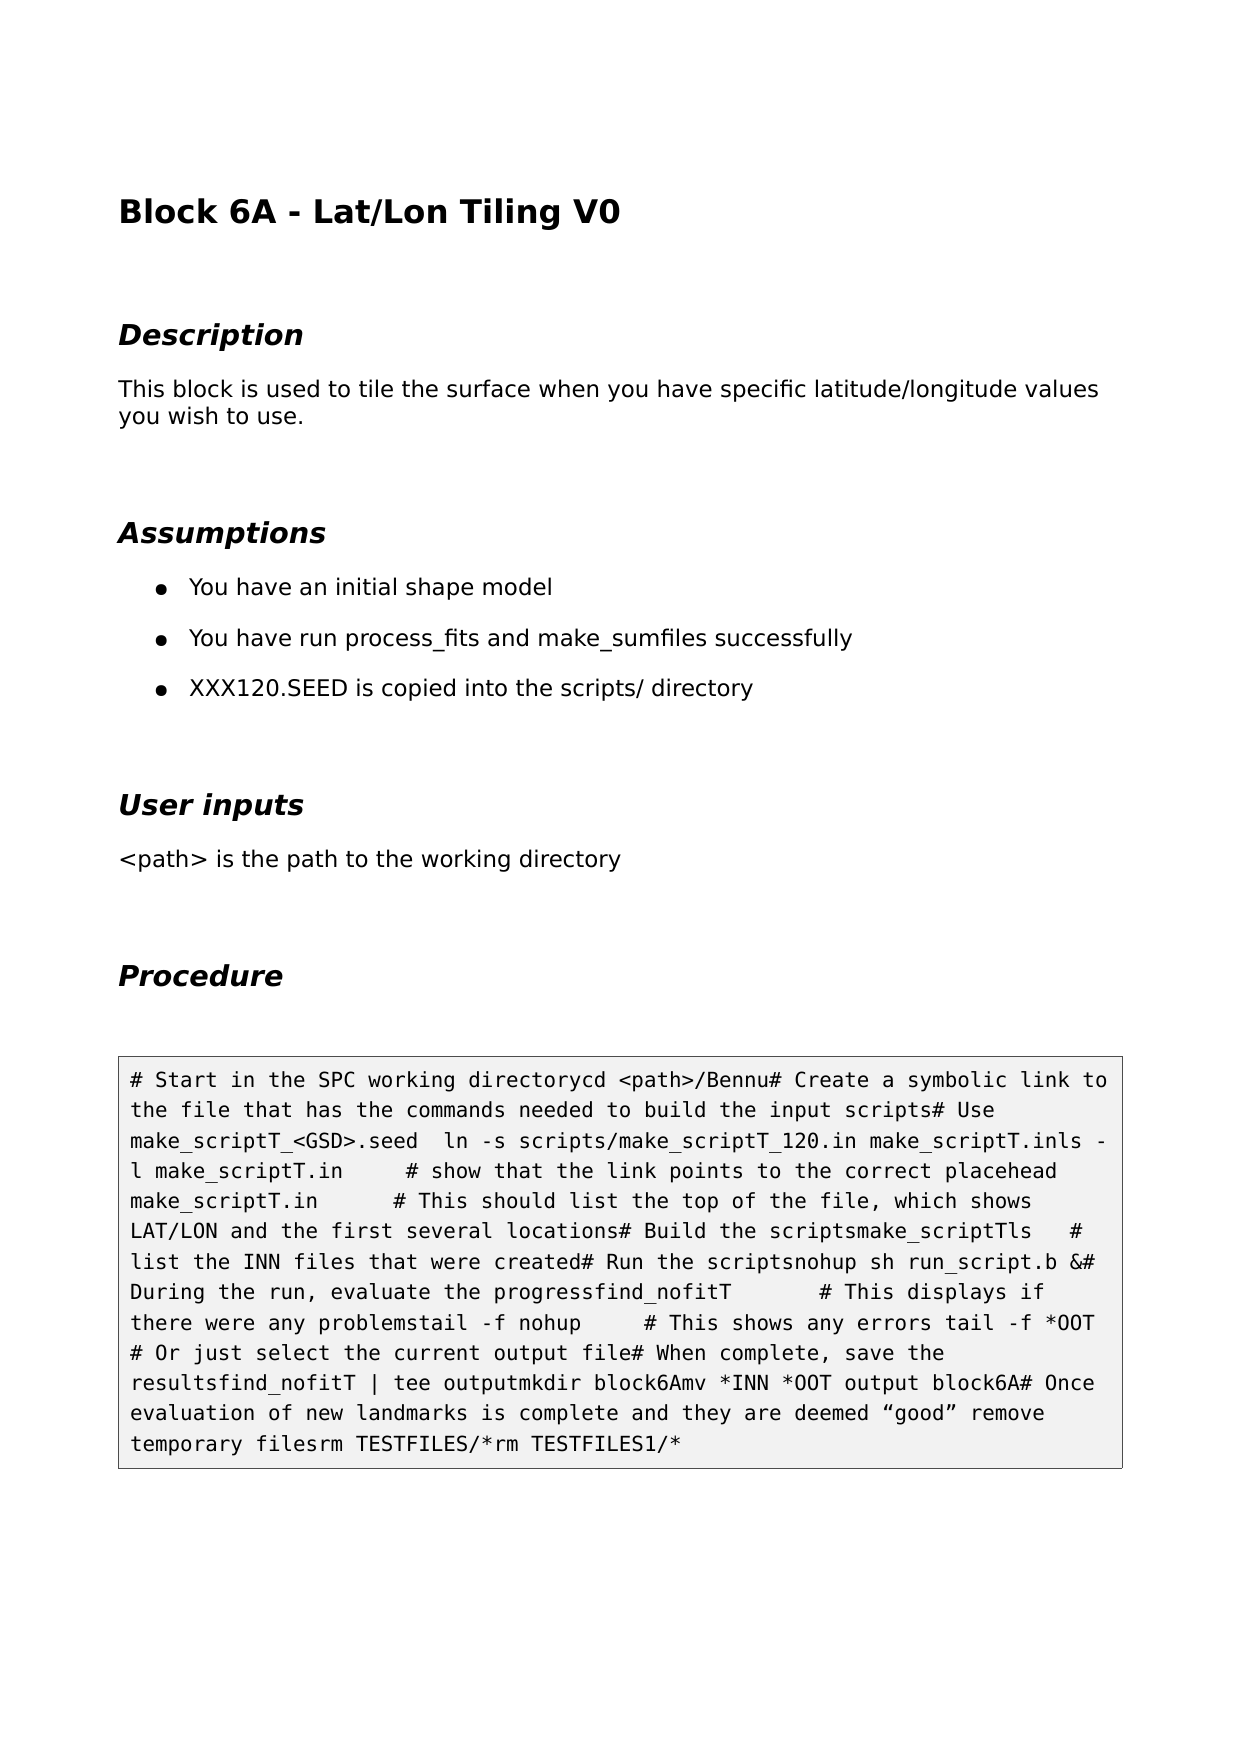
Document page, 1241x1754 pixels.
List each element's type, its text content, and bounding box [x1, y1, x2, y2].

subtitle User inputs [118, 789, 1122, 822]
list You have an initial shape model [153, 574, 1122, 601]
text <path> is the path to the working directory [118, 846, 1122, 873]
subtitle Block 6A - Lat/Lon Tiling V0 [118, 193, 1122, 231]
list You have run process_fits and make_sumfiles successfully [153, 625, 1122, 651]
text # Start in the SPC working directorycd <path>/Bennu# Create a symbolic link to the file that has the commands needed to build the input scripts# Use make_scriptT_<GSD>.seed ln -s scripts/make_scriptT_120.in make_scriptT.inls -l make_scriptT.in # show that the link points to the correct placehead make_scriptT.in # This should list the top of the file, which shows LAT/LON and the first several locations# Build the scriptsmake_scriptTls # list the INN files that were created# Run the scriptsnohup sh run_script.b &# During the run, evaluate the progressfind_nofitT # This displays if there were any problemstail -f nohup # This shows any errors tail -f *OOT # Or just select the current output file# When complete, save the resultsfind_nofitT | tee outputmkdir block6Amv *INN *OOT output block6A# Once evaluation of new landmarks is complete and they are deemed “good” remove temporary filesrm TESTFILES/*rm TESTFILES1/* [119, 1057, 1122, 1468]
subtitle Assumptions [118, 517, 1122, 550]
text This block is used to tile the surface when you have specific latitude/longitude values you wish to use. [118, 377, 1122, 430]
list XXX120.SEED is copied into the scripts/ directory [153, 675, 1122, 702]
subtitle Procedure [118, 960, 1122, 993]
subtitle Description [118, 319, 1122, 352]
